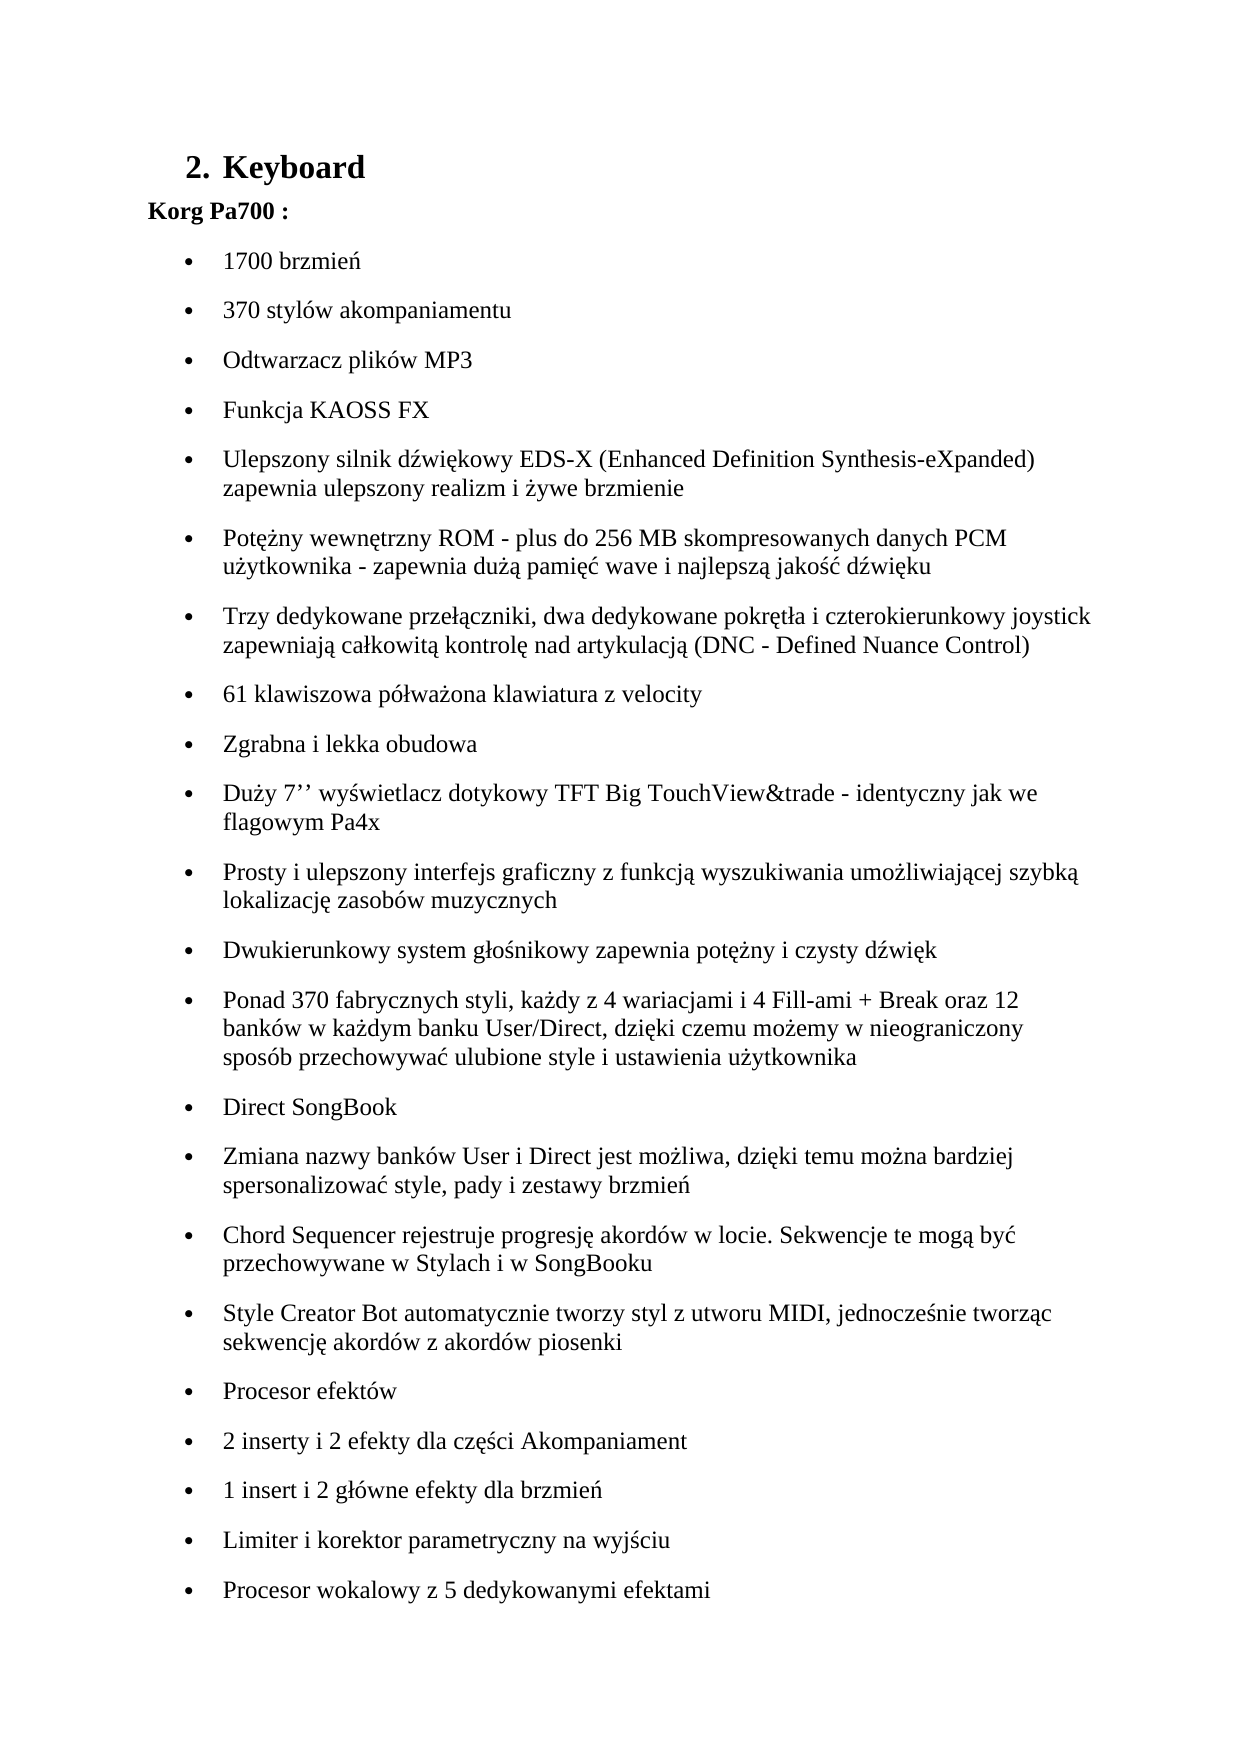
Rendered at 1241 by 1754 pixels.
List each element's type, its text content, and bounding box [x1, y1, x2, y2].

list Prosty i ulepszony interfejs graficzny z funkcją wyszukiwania umożliwiającej szybką lokalizację zasobów muzycznych [185, 857, 1093, 914]
list Direct SongBook [185, 1092, 1093, 1121]
list Procesor efektów [185, 1376, 1093, 1405]
list Ponad 370 fabrycznych styli, każdy z 4 wariacjami i 4 Fill-ami + Break oraz 12 banków w każdym banku User/Direct, dzięki czemu możemy w nieograniczony sposób przechowywać ulubione style i ustawienia użytkownika [185, 985, 1093, 1071]
list 2 inserty i 2 efekty dla części Akompaniament [185, 1426, 1093, 1455]
list 61 klawiszowa półważona klawiatura z velocity [185, 679, 1093, 708]
list 1700 brzmień [185, 246, 1093, 275]
list Odtwarzacz plików MP3 [185, 345, 1093, 374]
list Style Creator Bot automatycznie tworzy styl z utworu MIDI, jednocześnie tworząc sekwencję akordów z akordów piosenki [185, 1298, 1093, 1356]
list Ulepszony silnik dźwiękowy EDS-X (Enhanced Definition Synthesis-eXpanded) zapewnia ulepszony realizm i żywe brzmienie [185, 444, 1093, 502]
list Limiter i korektor parametryczny na wyjściu [185, 1525, 1093, 1554]
list Potężny wewnętrzny ROM - plus do 256 MB skompresowanych danych PCM użytkownika - zapewnia dużą pamięć wave i najlepszą jakość dźwięku [185, 523, 1093, 580]
list Keyboard [185, 148, 1093, 186]
list Zgrabna i lekka obudowa [185, 729, 1093, 758]
list Chord Sequencer rejestruje progresję akordów w locie. Sekwencje te mogą być przechowywane w Stylach i w SongBooku [185, 1220, 1093, 1277]
list Funkcja KAOSS FX [185, 395, 1093, 423]
subtitle Korg Pa700 : [148, 196, 1093, 225]
list Zmiana nazwy banków User i Direct jest możliwa, dzięki temu można bardziej spersonalizować style, pady i zestawy brzmień [185, 1141, 1093, 1199]
list 370 stylów akompaniamentu [185, 296, 1093, 324]
list 1 insert i 2 główne efekty dla brzmień [185, 1476, 1093, 1504]
list Dwukierunkowy system głośnikowy zapewnia potężny i czysty dźwięk [185, 935, 1093, 964]
list Procesor wokalowy z 5 dedykowanymi efektami [185, 1575, 1093, 1603]
list Duży 7’’ wyświetlacz dotykowy TFT Big TouchView&trade - identyczny jak we flagowym Pa4x [185, 778, 1093, 836]
list Trzy dedykowane przełączniki, dwa dedykowane pokrętła i czterokierunkowy joystick zapewniają całkowitą kontrolę nad artykulacją (DNC - Defined Nuance Control) [185, 601, 1093, 658]
